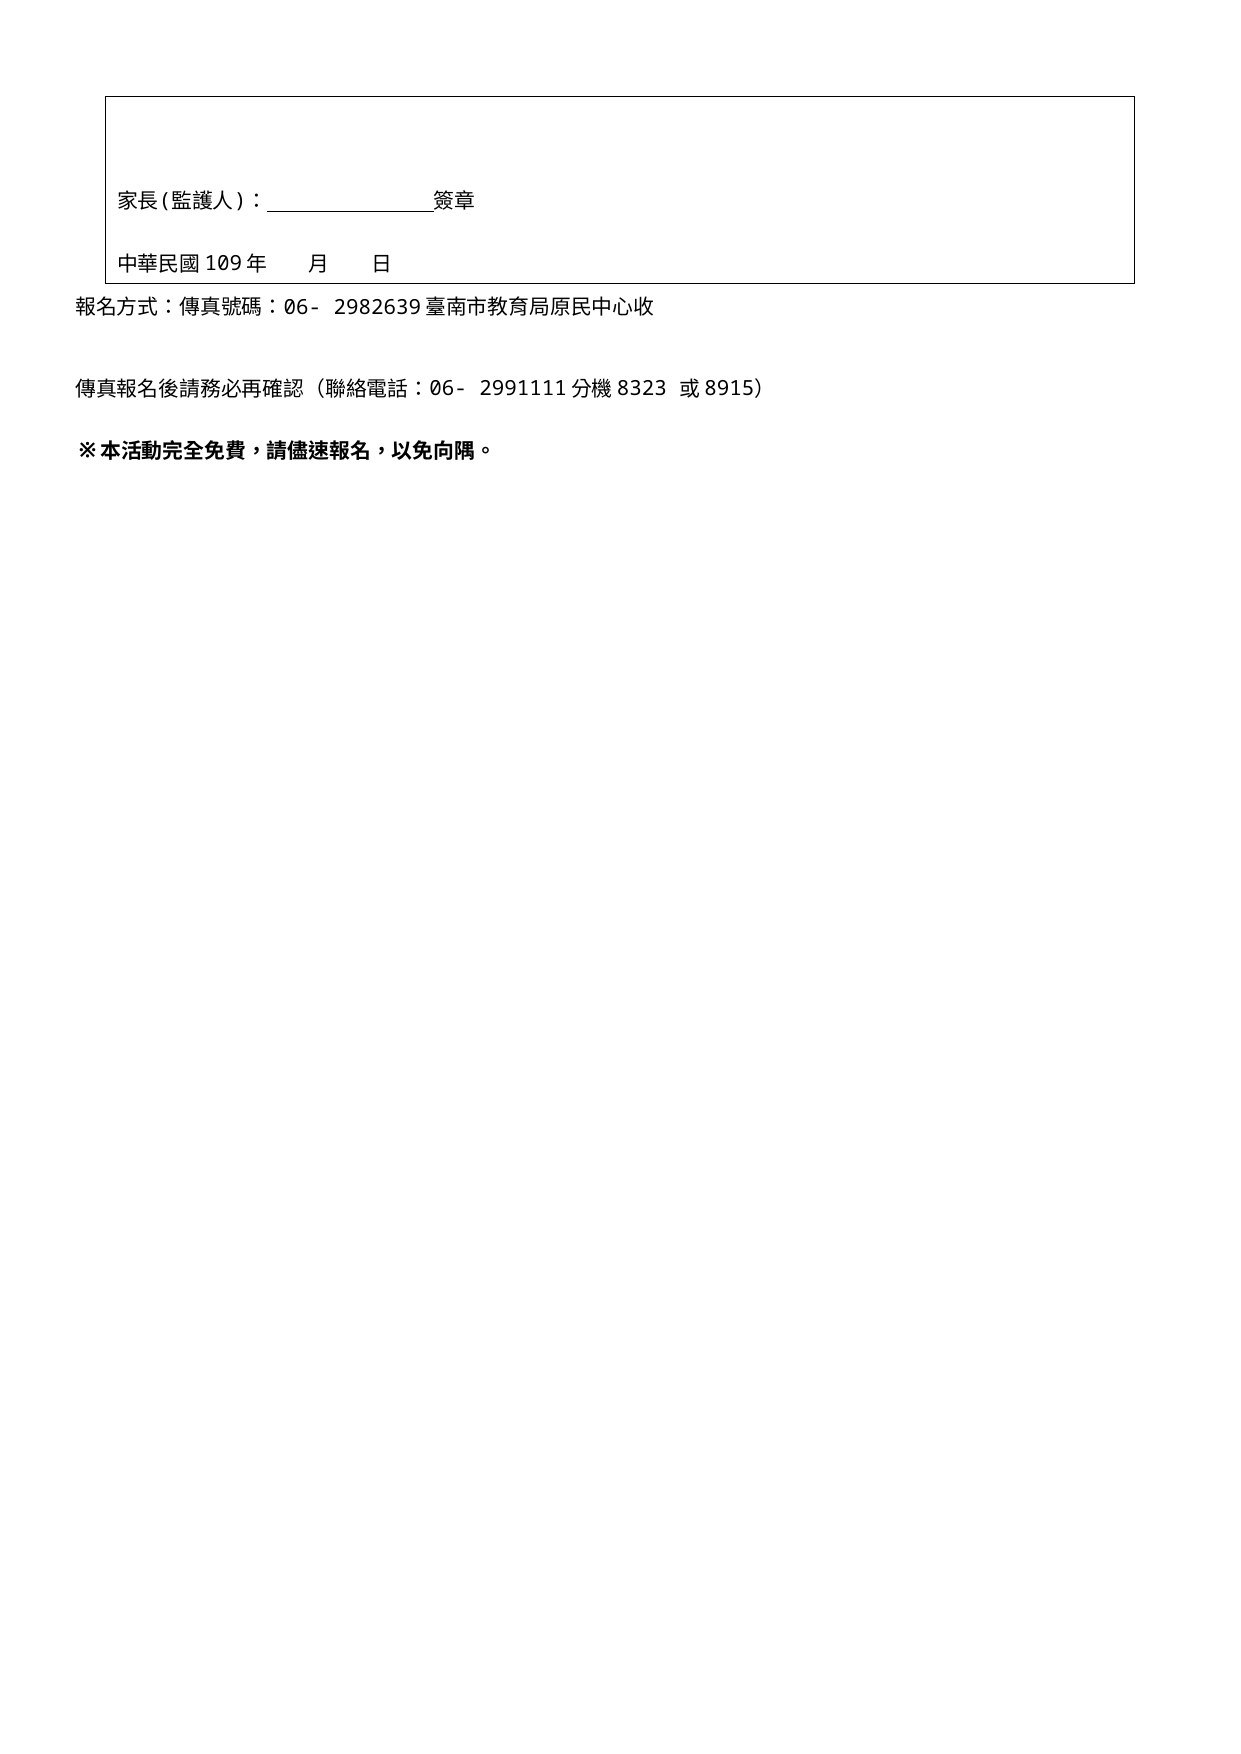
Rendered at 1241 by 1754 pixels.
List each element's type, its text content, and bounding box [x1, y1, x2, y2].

table_cell 家長(監護人)： 簽章 中華民國109年 月 日 [106, 97, 1134, 283]
text ※本活動完全免費，請儘速報名，以免向隅。 [75, 408, 1165, 471]
text 報名方式：傳真號碼：06- 2982639臺南市教育局原民中心收 [75, 291, 1165, 321]
text 傳真報名後請務必再確認（聯絡電話：06- 2991111分機8323 或8915） [75, 346, 1165, 408]
